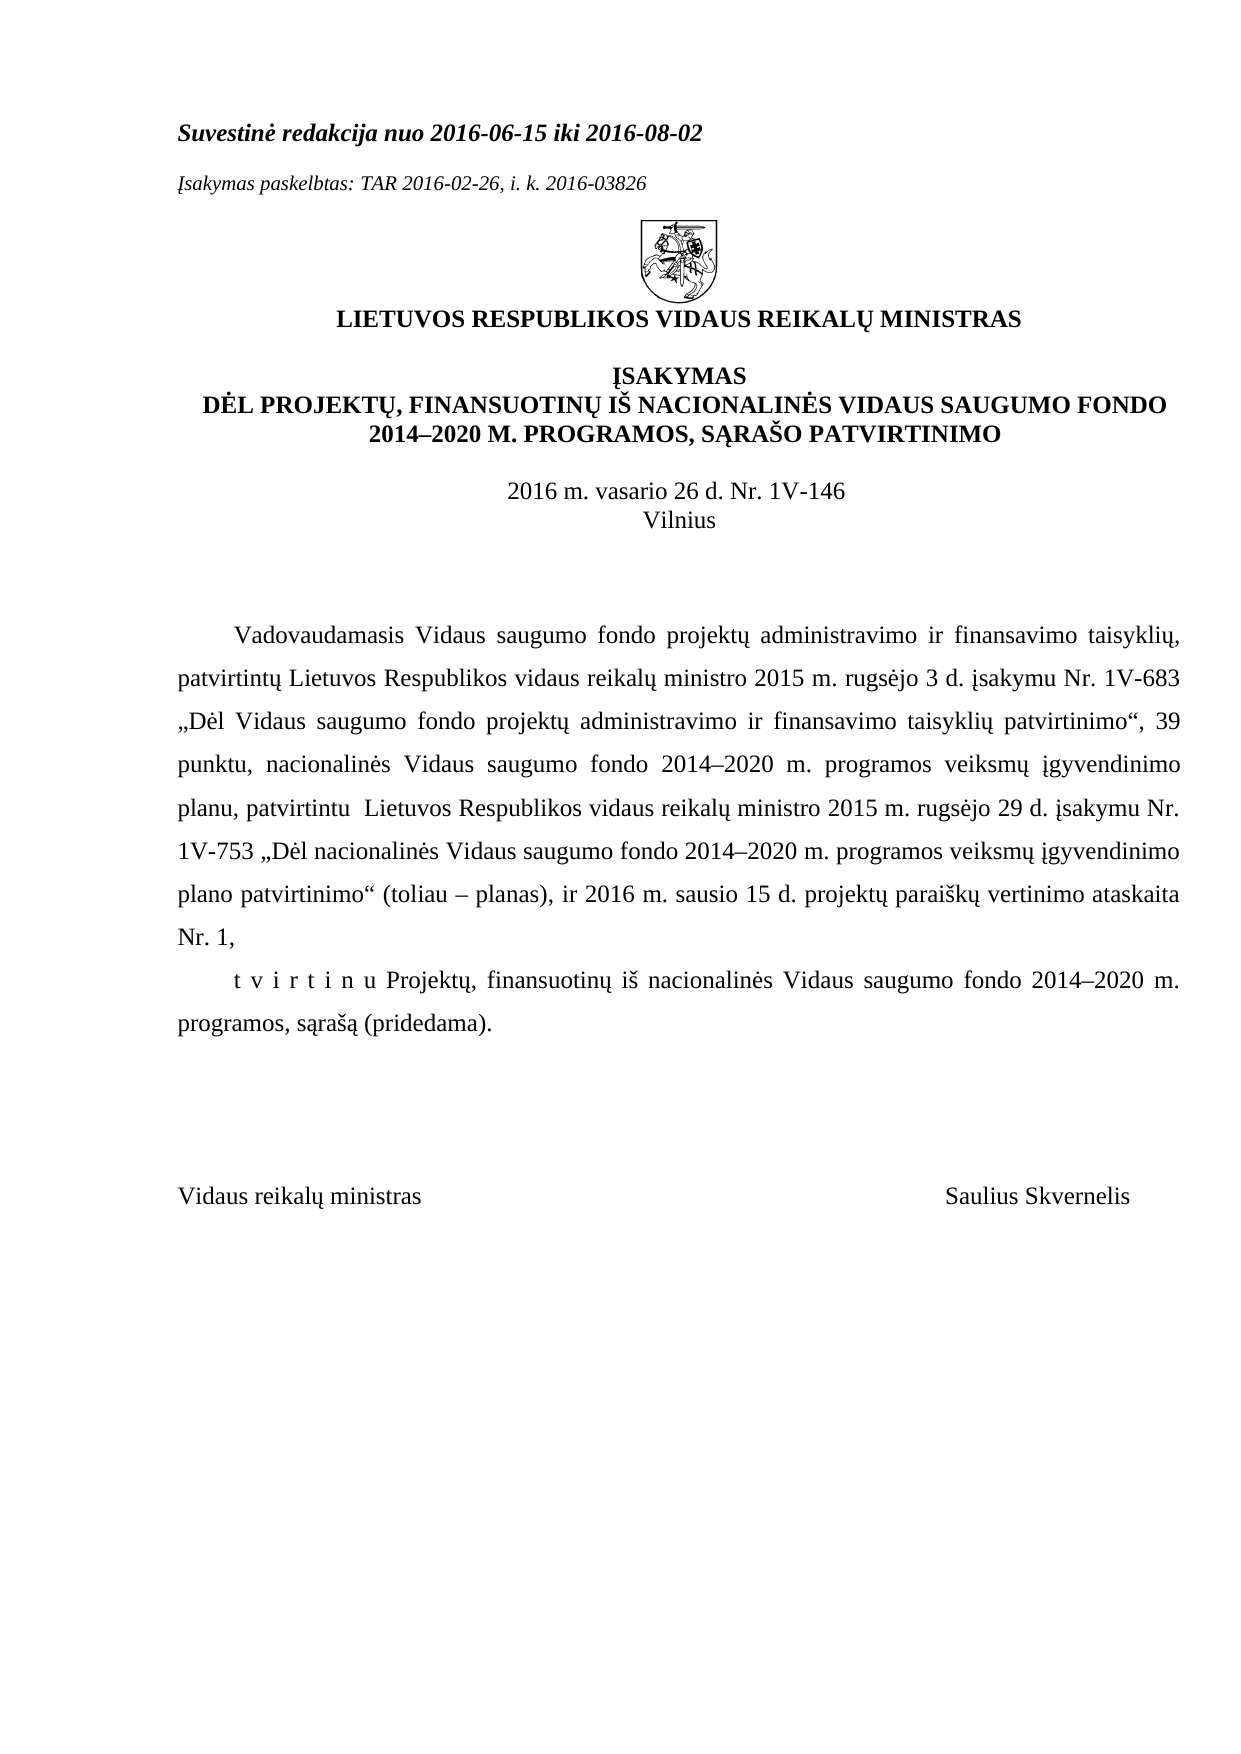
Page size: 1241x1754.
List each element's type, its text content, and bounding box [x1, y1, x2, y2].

text DĖL PROJEKTŲ, FINANSUOTINŲ IŠ NACIONALINĖS VIDAUS SAUGUMO FONDO 2014–2020 M. PROGRAMOS, sąrašo patvirtinimo [189, 390, 1181, 448]
text Įsakymas paskelbtas: TAR 2016-02-26, i. k. 2016-03826 [177, 171, 1181, 195]
text Vidaus reikalų ministras Saulius Skvernelis [177, 1181, 1181, 1209]
text 2016 m. vasario 26 d. Nr. 1V-146 [177, 476, 1181, 505]
text Suvestinė redakcija nuo 2016-06-15 iki 2016-08-02 [177, 118, 1181, 147]
text Vadovaudamasis Vidaus saugumo fondo projektų administravimo ir finansavimo taisyklių, patvirtintų Lietuvos Respublikos vidaus reikalų ministro 2015 m. rugsėjo 3 d. įsakymu Nr. 1V-683 „Dėl Vidaus saugumo fondo projektų administravimo ir finansavimo taisyklių patvirtinimo“, 39 punktu, nacionalinės Vidaus saugumo fondo 2014–2020 m. programos veiksmų įgyvendinimo planu, patvirtintu Lietuvos Respublikos vidaus reikalų ministro 2015 m. rugsėjo 29 d. įsakymu Nr. 1V-753 „Dėl nacionalinės Vidaus saugumo fondo 2014–2020 m. programos veiksmų įgyvendinimo plano patvirtinimo“ (toliau – planas), ir 2016 m. sausio 15 d. projektų paraiškų vertinimo ataskaita Nr. 1, [177, 620, 1181, 951]
text ĮSAKYMAS [177, 361, 1181, 390]
text t v i r t i n u Projektų, finansuotinų iš nacionalinės Vidaus saugumo fondo 2014–2020 m. programos, sąrašą (pridedama). [177, 965, 1181, 1037]
text LIETUVOS RESPUBLIKOS VIDAUS REIKALŲ MINISTRAS [177, 304, 1181, 333]
text Vilnius [177, 505, 1181, 534]
